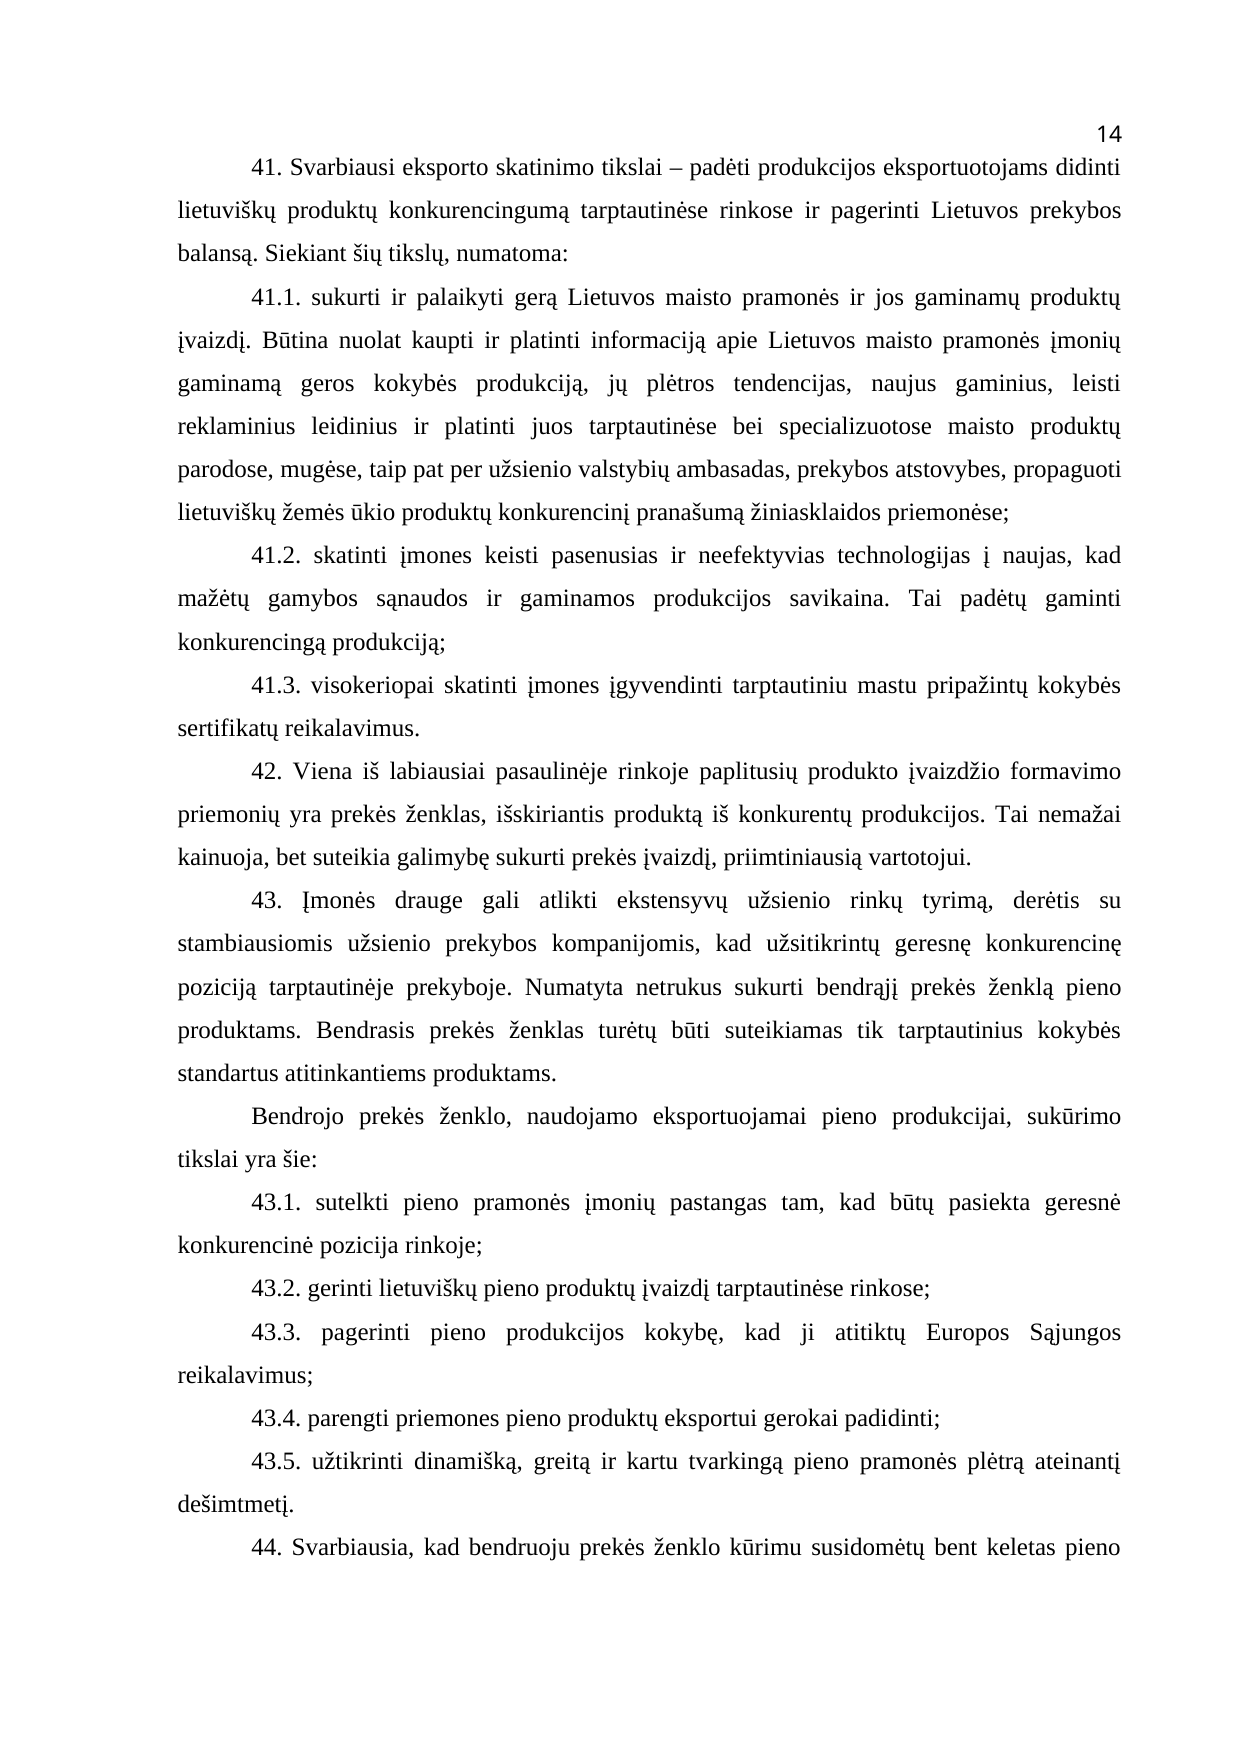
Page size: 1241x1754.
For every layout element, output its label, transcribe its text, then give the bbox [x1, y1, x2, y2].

text 41. Svarbiausi eksporto skatinimo tikslai – padėti produkcijos eksportuotojams didinti lietuviškų produktų konkurencingumą tarptautinėse rinkose ir pagerinti Lietuvos prekybos balansą. Siekiant šių tikslų, numatoma: [177, 152, 1122, 267]
text 43. Įmonės drauge gali atlikti ekstensyvų užsienio rinkų tyrimą, derėtis su stambiausiomis užsienio prekybos kompanijomis, kad užsitikrintų geresnę konkurencinę poziciją tarptautinėje prekyboje. Numatyta netrukus sukurti bendrąjį prekės ženklą pieno produktams. Bendrasis prekės ženklas turėtų būti suteikiamas tik tarptautinius kokybės standartus atitinkantiems produktams. [177, 885, 1122, 1087]
text 43.4. parengti priemones pieno produktų eksportui gerokai padidinti; [177, 1403, 1122, 1432]
text 41.1. sukurti ir palaikyti gerą Lietuvos maisto pramonės ir jos gaminamų produktų įvaizdį. Būtina nuolat kaupti ir platinti informaciją apie Lietuvos maisto pramonės įmonių gaminamą geros kokybės produkciją, jų plėtros tendencijas, naujus gaminius, leisti reklaminius leidinius ir platinti juos tarptautinėse bei specializuotose maisto produktų parodose, mugėse, taip pat per užsienio valstybių ambasadas, prekybos atstovybes, propaguoti lietuviškų žemės ūkio produktų konkurencinį pranašumą žiniasklaidos priemonėse; [177, 282, 1122, 526]
text 43.3. pagerinti pieno produkcijos kokybę, kad ji atitiktų Europos Sąjungos reikalavimus; [177, 1317, 1122, 1388]
text 43.2. gerinti lietuviškų pieno produktų įvaizdį tarptautinėse rinkose; [177, 1273, 1122, 1302]
text 42. Viena iš labiausiai pasaulinėje rinkoje paplitusių produkto įvaizdžio formavimo priemonių yra prekės ženklas, išskiriantis produktą iš konkurentų produkcijos. Tai nemažai kainuoja, bet suteikia galimybę sukurti prekės įvaizdį, priimtiniausią vartotojui. [177, 756, 1122, 871]
text 43.1. sutelkti pieno pramonės įmonių pastangas tam, kad būtų pasiekta geresnė konkurencinė pozicija rinkoje; [177, 1187, 1122, 1259]
text 44. Svarbiausia, kad bendruoju prekės ženklo kūrimu susidomėtų bent keletas pieno [177, 1532, 1122, 1561]
text Bendrojo prekės ženklo, naudojamo eksportuojamai pieno produkcijai, sukūrimo tikslai yra šie: [177, 1101, 1122, 1173]
text 41.2. skatinti įmones keisti pasenusias ir neefektyvias technologijas į naujas, kad mažėtų gamybos sąnaudos ir gaminamos produkcijos savikaina. Tai padėtų gaminti konkurencingą produkciją; [177, 540, 1122, 655]
text 43.5. užtikrinti dinamišką, greitą ir kartu tvarkingą pieno pramonės plėtrą ateinantį dešimtmetį. [177, 1446, 1122, 1518]
text 41.3. visokeriopai skatinti įmones įgyvendinti tarptautiniu mastu pripažintų kokybės sertifikatų reikalavimus. [177, 670, 1122, 742]
